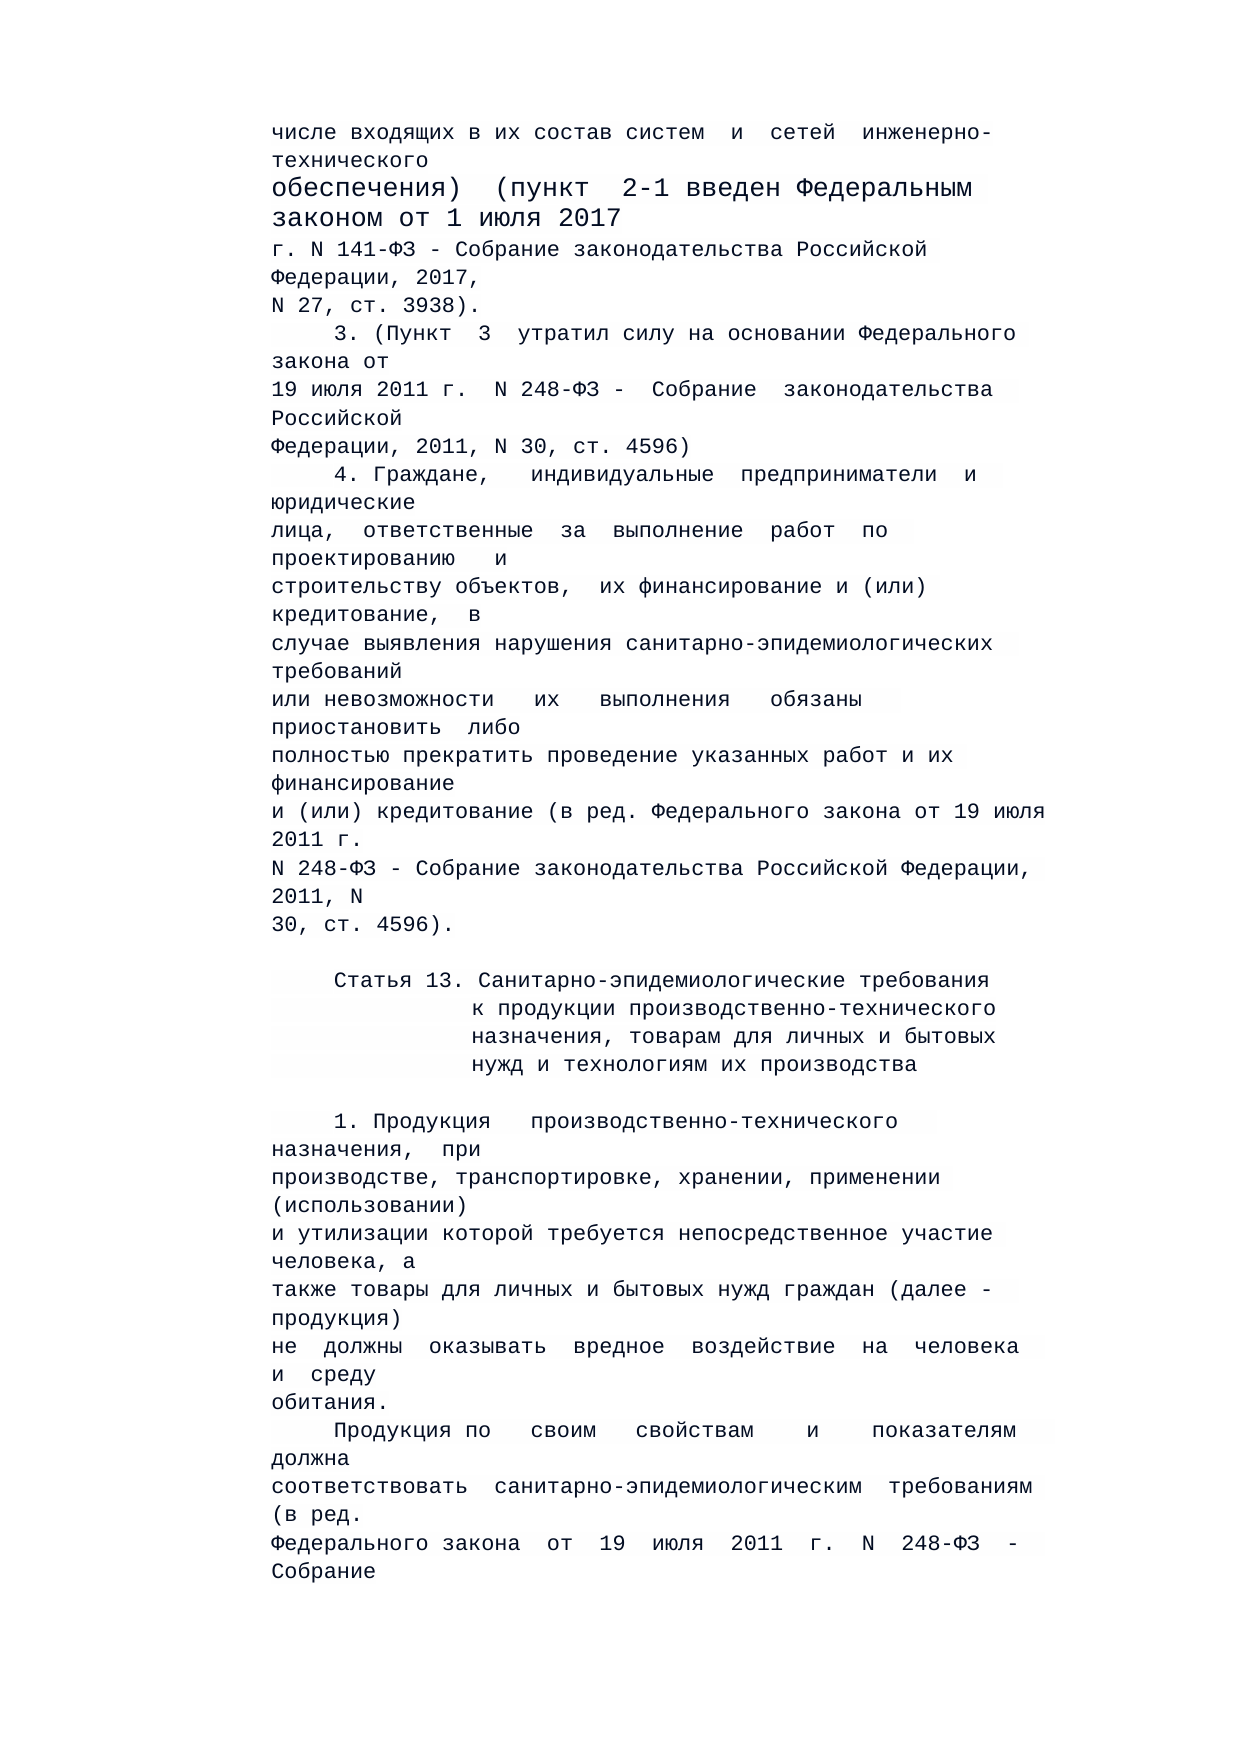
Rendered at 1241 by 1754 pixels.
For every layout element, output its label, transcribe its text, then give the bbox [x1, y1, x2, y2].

text или невозможности их выполнения обязаны приостановить либо [271, 684, 1058, 741]
text обитания. [271, 1388, 1058, 1416]
text строительству объектов, их финансирование и (или) кредитование, в [271, 572, 1058, 628]
text числе входящих в их состав систем и сетей инженерно-технического [271, 118, 1058, 174]
text 1. Продукция производственно-технического назначения, при [271, 1106, 1058, 1163]
text и (или) кредитование (в ред. Федерального закона от 19 июля 2011 г. [271, 797, 1058, 853]
text 19 июля 2011 г. N 248-ФЗ - Собрание законодательства Российской [271, 375, 1058, 431]
text г. N 141-ФЗ - Собрание законодательства Российской Федерации, 2017, [271, 234, 1058, 291]
text N 27, ст. 3938). [271, 291, 1058, 319]
text Статья 13. Санитарно-эпидемиологические требования [271, 966, 1058, 994]
text назначения, товарам для личных и бытовых [271, 1022, 1058, 1050]
text обеспечения) (пункт 2-1 введен Федеральным законом от 1 июля 2017 [271, 174, 1058, 234]
text случае выявления нарушения санитарно-эпидемиологических требований [271, 628, 1058, 684]
text Федерации, 2011, N 30, ст. 4596) [271, 431, 1058, 459]
text Продукция по своим свойствам и показателям должна [271, 1416, 1058, 1472]
text N 248-ФЗ - Собрание законодательства Российской Федерации, 2011, N [271, 853, 1058, 909]
text лица, ответственные за выполнение работ по проектированию и [271, 516, 1058, 572]
text не должны оказывать вредное воздействие на человека и среду [271, 1331, 1058, 1388]
text к продукции производственно-технического [271, 994, 1058, 1022]
text нужд и технологиям их производства [271, 1050, 1058, 1078]
text Федерального закона от 19 июля 2011 г. N 248-ФЗ - Собрание [271, 1528, 1058, 1584]
text 3. (Пункт 3 утратил силу на основании Федерального закона от [271, 319, 1058, 375]
text 4. Граждане, индивидуальные предприниматели и юридические [271, 459, 1058, 516]
text соответствовать санитарно-эпидемиологическим требованиям (в ред. [271, 1472, 1058, 1528]
text полностью прекратить проведение указанных работ и их финансирование [271, 741, 1058, 797]
text 30, ст. 4596). [271, 909, 1058, 938]
text также товары для личных и бытовых нужд граждан (далее - продукция) [271, 1275, 1058, 1331]
text производстве, транспортировке, хранении, применении (использовании) [271, 1163, 1058, 1219]
text и утилизации которой требуется непосредственное участие человека, а [271, 1219, 1058, 1275]
